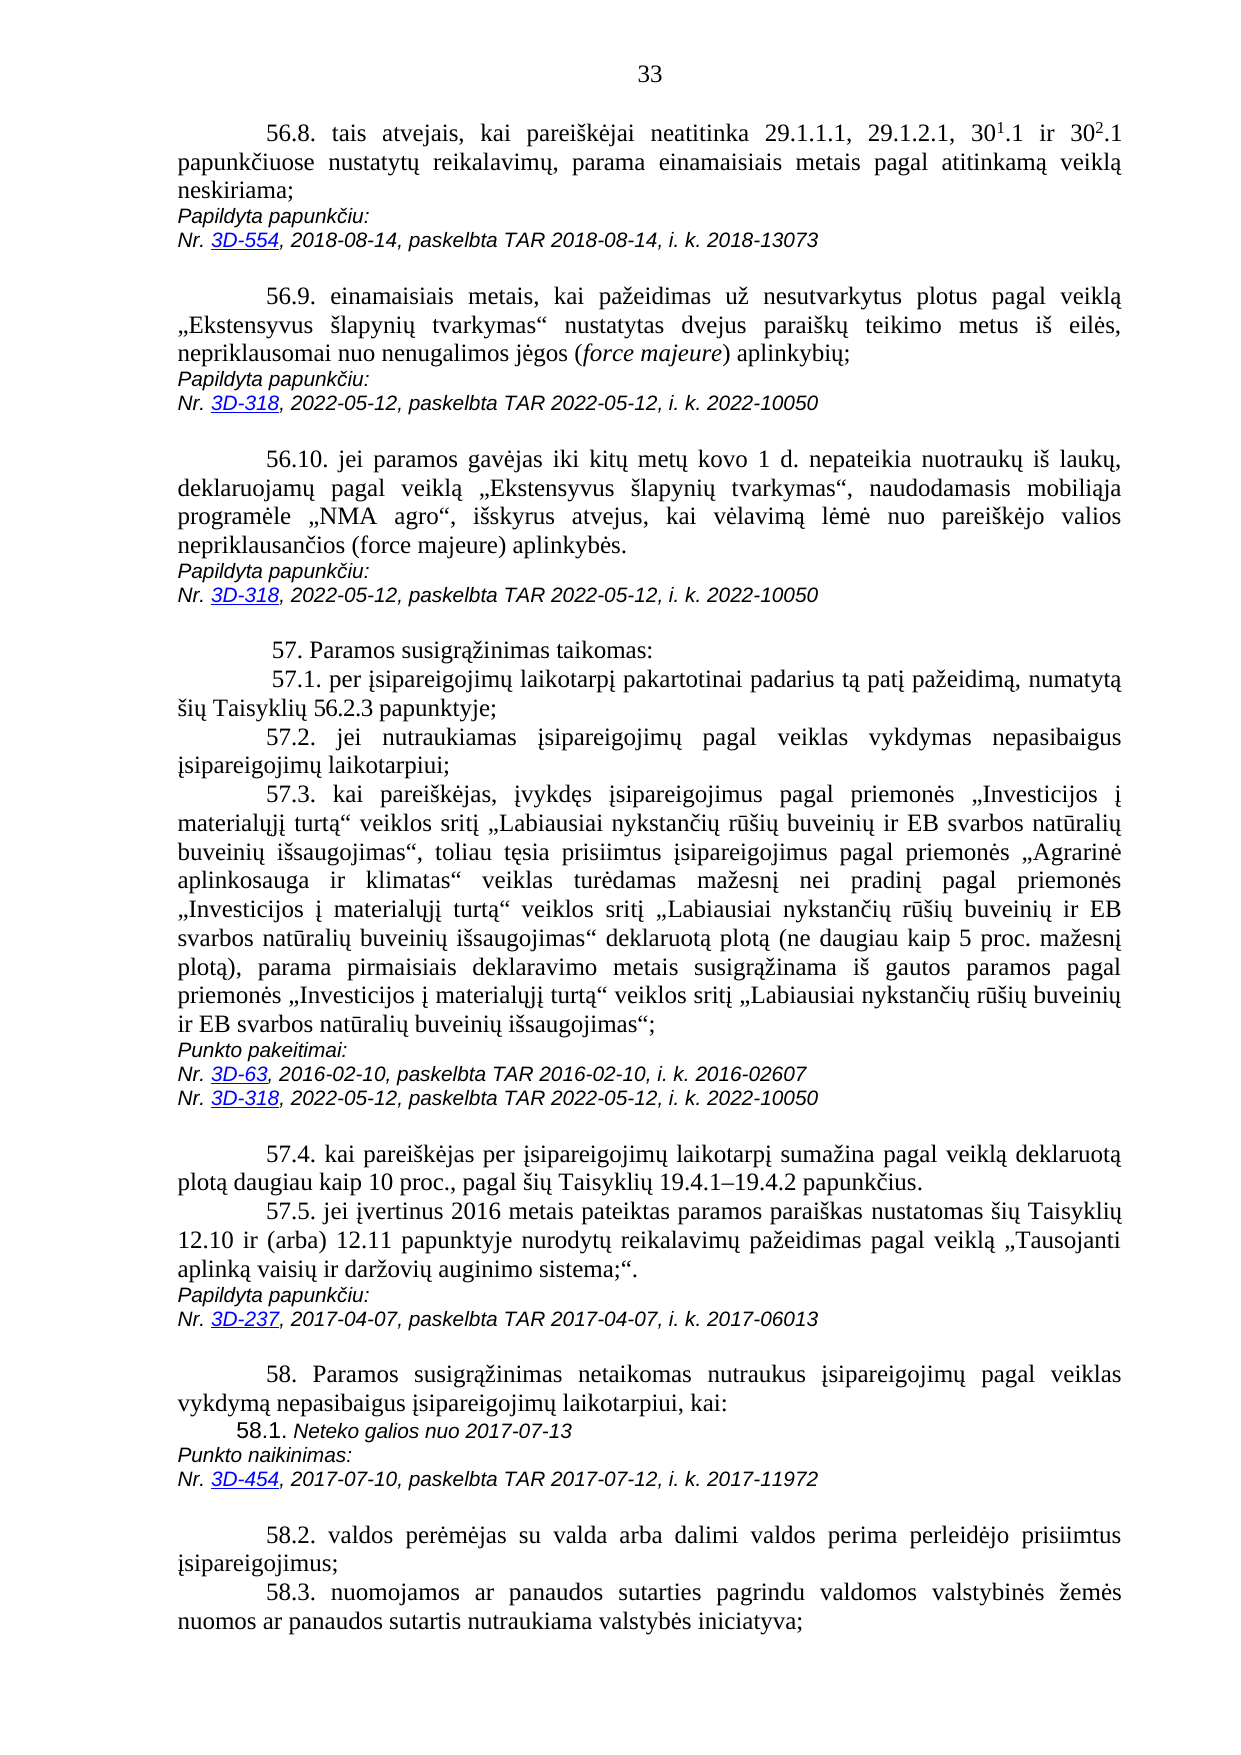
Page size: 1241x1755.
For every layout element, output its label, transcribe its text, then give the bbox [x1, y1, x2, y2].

text 57.3. kai pareiškėjas, įvykdęs įsipareigojimus pagal priemonės „Investicijos į materialųjį turtą“ veiklos sritį „Labiausiai nykstančių rūšių buveinių ir EB svarbos natūralių buveinių išsaugojimas“, toliau tęsia prisiimtus įsipareigojimus pagal priemonės „Agrarinė aplinkosauga ir klimatas“ veiklas turėdamas mažesnį nei pradinį pagal priemonės „Investicijos į materialųjį turtą“ veiklos sritį „Labiausiai nykstančių rūšių buveinių ir EB svarbos natūralių buveinių išsaugojimas“ deklaruotą plotą (ne daugiau kaip 5 proc. mažesnį plotą), parama pirmaisiais deklaravimo metais susigrąžinama iš gautos paramos pagal priemonės „Investicijos į materialųjį turtą“ veiklos sritį „Labiausiai nykstančių rūšių buveinių ir EB svarbos natūralių buveinių išsaugojimas“; [177, 779, 1122, 1038]
text Nr. 3D-237, 2017-04-07, paskelbta TAR 2017-04-07, i. k. 2017-06013 [177, 1306, 1122, 1330]
text 58.2. valdos perėmėjas su valda arba dalimi valdos perima perleidėjo prisiimtus įsipareigojimus; [177, 1520, 1122, 1577]
text 58.3. nuomojamos ar panaudos sutarties pagrindu valdomos valstybinės žemės nuomos ar panaudos sutartis nutraukiama valstybės iniciatyva; [177, 1577, 1122, 1635]
text 57.4. kai pareiškėjas per įsipareigojimų laikotarpį sumažina pagal veiklą deklaruotą plotą daugiau kaip 10 proc., pagal šių Taisyklių 19.4.1–19.4.2 papunkčius. [177, 1139, 1122, 1196]
text 57.5. jei įvertinus 2016 metais pateiktas paramos paraiškas nustatomas šių Taisyklių 12.10 ir (arba) 12.11 papunktyje nurodytų reikalavimų pažeidimas pagal veiklą „Tausojanti aplinką vaisių ir daržovių auginimo sistema;“. [177, 1196, 1122, 1282]
text 57.2. jei nutraukiamas įsipareigojimų pagal veiklas vykdymas nepasibaigus įsipareigojimų laikotarpiui; [177, 722, 1122, 779]
text 58. Paramos susigrąžinimas netaikomas nutraukus įsipareigojimų pagal veiklas vykdymą nepasibaigus įsipareigojimų laikotarpiui, kai: [177, 1359, 1122, 1417]
text 58.1. Neteko galios nuo 2017-07-13 [177, 1417, 1122, 1443]
text 57.1. per įsipareigojimų laikotarpį pakartotinai padarius tą patį pažeidimą, numatytą šių Taisyklių 56.2.3 papunktyje; [177, 664, 1122, 722]
text Punkto pakeitimai: [177, 1038, 1122, 1062]
text Nr. 3D-63, 2016-02-10, paskelbta TAR 2016-02-10, i. k. 2016-02607 [177, 1062, 1122, 1086]
text 56.10. jei paramos gavėjas iki kitų metų kovo 1 d. nepateikia nuotraukų iš laukų, deklaruojamų pagal veiklą „Ekstensyvus šlapynių tvarkymas“, naudodamasis mobiliąja programėle „NMA agro“, išskyrus atvejus, kai vėlavimą lėmė nuo pareiškėjo valios nepriklausančios (force majeure) aplinkybės. [177, 444, 1122, 559]
text Papildyta papunkčiu: [177, 367, 1122, 391]
text Papildyta papunkčiu: [177, 204, 1122, 228]
text Papildyta papunkčiu: [177, 1282, 1122, 1306]
text 56.8. tais atvejais, kai pareiškėjai neatitinka 29.1.1.1, 29.1.2.1, 301.1 ir 302.1 papunkčiuose nustatytų reikalavimų, parama einamaisiais metais pagal atitinkamą veiklą neskiriama; [177, 118, 1122, 204]
text Nr. 3D-318, 2022-05-12, paskelbta TAR 2022-05-12, i. k. 2022-10050 [177, 583, 1122, 607]
text Nr. 3D-454, 2017-07-10, paskelbta TAR 2017-07-12, i. k. 2017-11972 [177, 1467, 1122, 1491]
text Nr. 3D-554, 2018-08-14, paskelbta TAR 2018-08-14, i. k. 2018-13073 [177, 228, 1122, 252]
text Punkto naikinimas: [177, 1443, 1122, 1467]
text Papildyta papunkčiu: [177, 559, 1122, 583]
text Nr. 3D-318, 2022-05-12, paskelbta TAR 2022-05-12, i. k. 2022-10050 [177, 1086, 1122, 1110]
text Nr. 3D-318, 2022-05-12, paskelbta TAR 2022-05-12, i. k. 2022-10050 [177, 391, 1122, 415]
text 56.9. einamaisiais metais, kai pažeidimas už nesutvarkytus plotus pagal veiklą „Ekstensyvus šlapynių tvarkymas“ nustatytas dvejus paraiškų teikimo metus iš eilės, nepriklausomai nuo nenugalimos jėgos (force majeure) aplinkybių; [177, 281, 1122, 367]
text 57. Paramos susigrąžinimas taikomas: [177, 636, 1122, 664]
